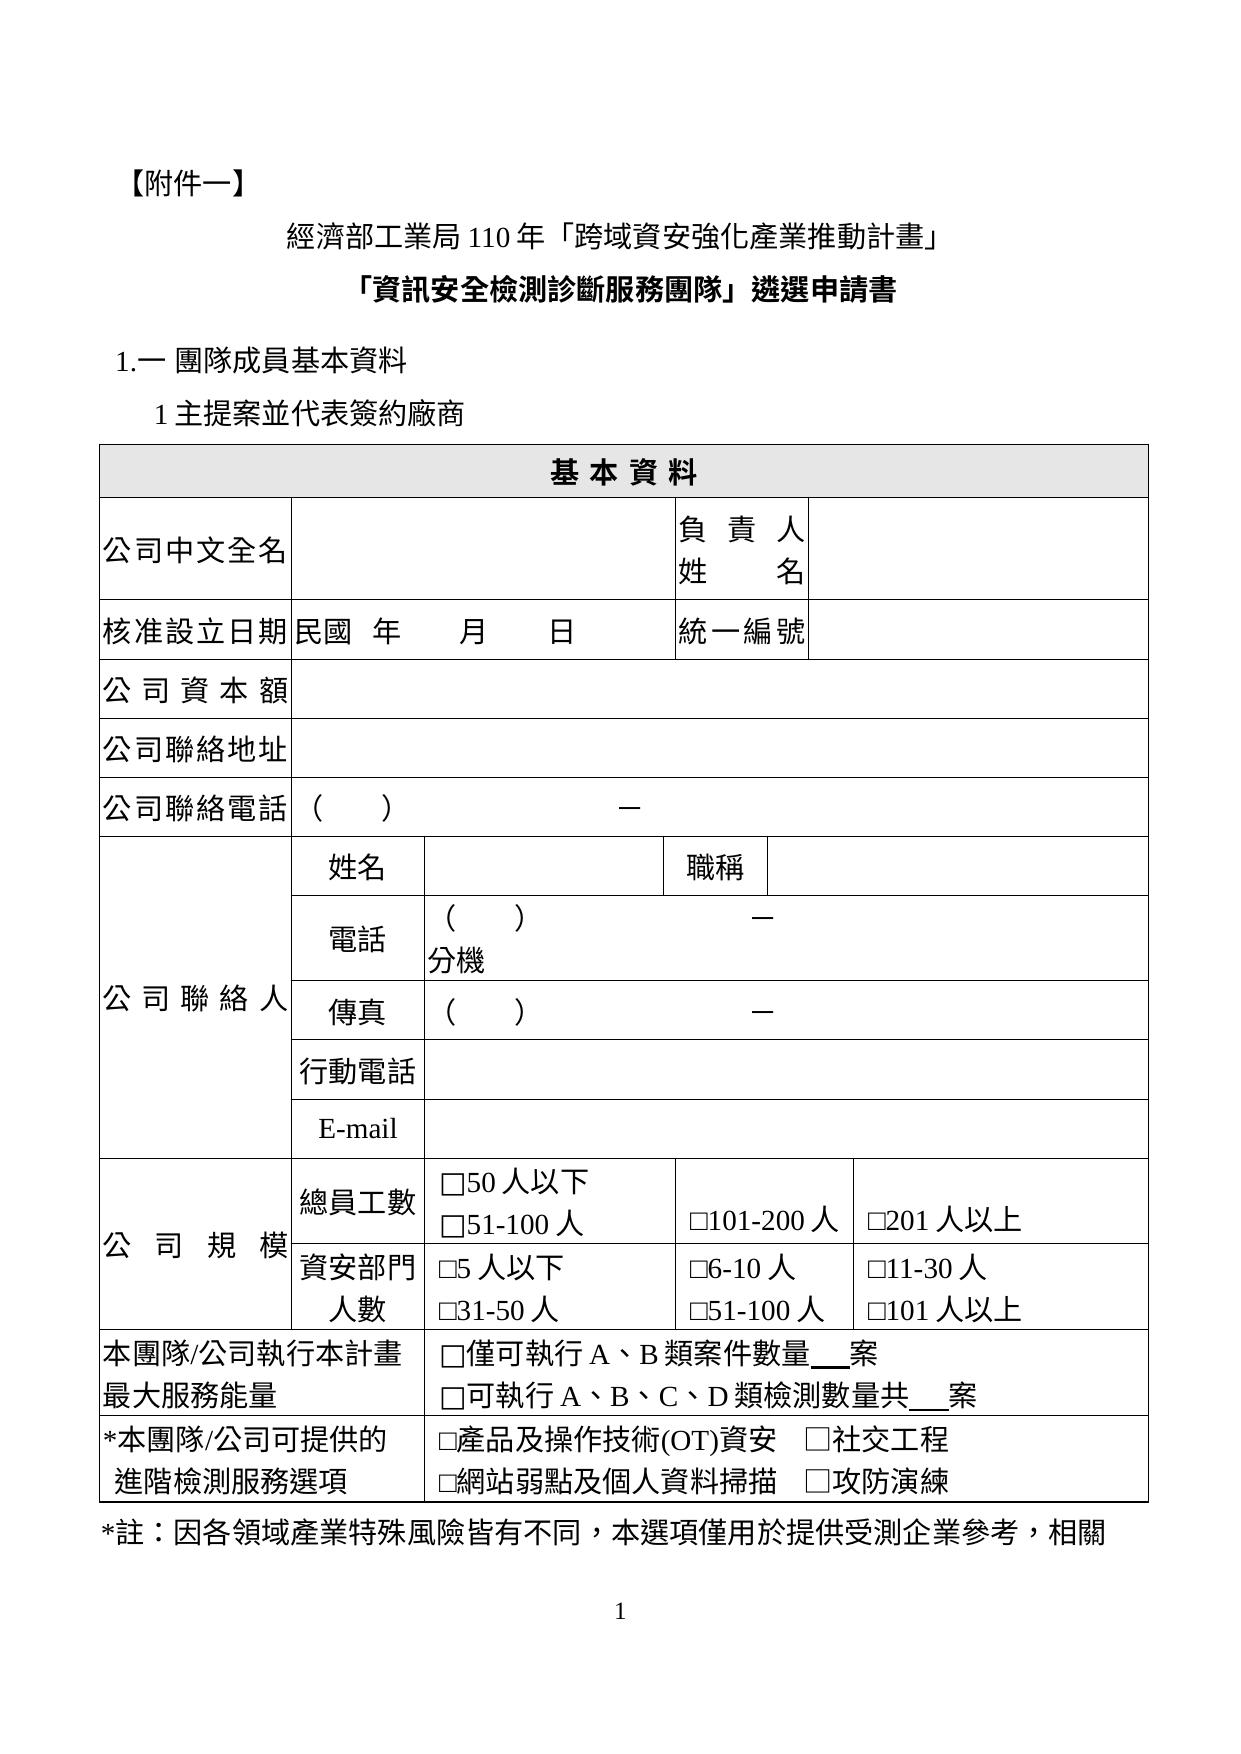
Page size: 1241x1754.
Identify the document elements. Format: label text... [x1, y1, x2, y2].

table_cell 公司資本額 [100, 660, 291, 717]
table_cell □201人以上 [854, 1159, 1148, 1243]
table_cell [809, 498, 1148, 599]
table_cell （ ） － 分機 [425, 896, 1148, 980]
table_cell 電話 [292, 896, 424, 980]
table_cell □6-10人 □51-100人 [676, 1244, 853, 1329]
table_cell [292, 719, 1148, 777]
table_cell 民國 年 月 日 [292, 600, 675, 658]
table_cell [425, 1100, 1148, 1157]
table_cell *本團隊/公司可提供的 進階檢測服務選項 [100, 1416, 424, 1501]
table_cell 總員工數 [292, 1159, 424, 1243]
table_cell 公司聯絡地址 [100, 719, 291, 777]
table_cell 公司聯絡人 [100, 837, 291, 1157]
table_cell [768, 837, 1148, 895]
text 【附件一】 [115, 161, 1110, 203]
table_cell [292, 498, 675, 599]
list 主提案並代表簽約廠商 [154, 391, 1086, 433]
table_cell [425, 837, 663, 895]
table_cell 核准設立日期 [100, 600, 291, 658]
table_cell [809, 600, 1148, 658]
table_cell 公司聯絡電話 [100, 778, 291, 836]
table_cell （ ） － [292, 778, 1148, 836]
table_cell 統一編號 [676, 600, 808, 658]
table_cell [425, 1040, 1148, 1098]
table_cell □50人以下 □51-100人 [425, 1159, 675, 1243]
table_cell 公司規模 [100, 1159, 291, 1329]
table_cell 傳真 [292, 981, 424, 1039]
table_cell 資安部門人數 [292, 1244, 424, 1329]
table_header 基本資料 [100, 445, 1148, 497]
table_cell （ ） － [425, 981, 1148, 1039]
table_cell 姓名 [292, 837, 424, 895]
table_cell □5人以下 □31-50人 [425, 1244, 675, 1329]
table_cell □101-200人 [676, 1159, 853, 1243]
list 團隊成員基本資料 [115, 338, 1086, 380]
table_cell 行動電話 [292, 1040, 424, 1098]
table_cell □產品及操作技術(OT)資安 □社交工程 □網站弱點及個人資料掃描 □攻防演練 [425, 1416, 1148, 1501]
table_cell [292, 660, 1148, 717]
table_cell 職稱 [664, 837, 767, 895]
text *註：因各領域產業特殊風險皆有不同，本選項僅用於提供受測企業參考，相關 [101, 1510, 1110, 1552]
table_cell 公司中文全名 [100, 498, 291, 599]
table_cell □僅可執行A、B類案件數量 案 □可執行A、B、C、D類檢測數量共 案 [425, 1330, 1148, 1415]
table_cell 負責人 姓名 [676, 498, 808, 599]
text 經濟部工業局110年「跨域資安強化產業推動計畫」 [130, 213, 1110, 256]
text 「資訊安全檢測診斷服務團隊」遴選申請書 [130, 266, 1110, 309]
table_cell E-mail [292, 1100, 424, 1157]
table_cell 本團隊/公司執行本計畫最大服務能量 [100, 1330, 424, 1415]
table_cell □11-30人 □101人以上 [854, 1244, 1148, 1329]
